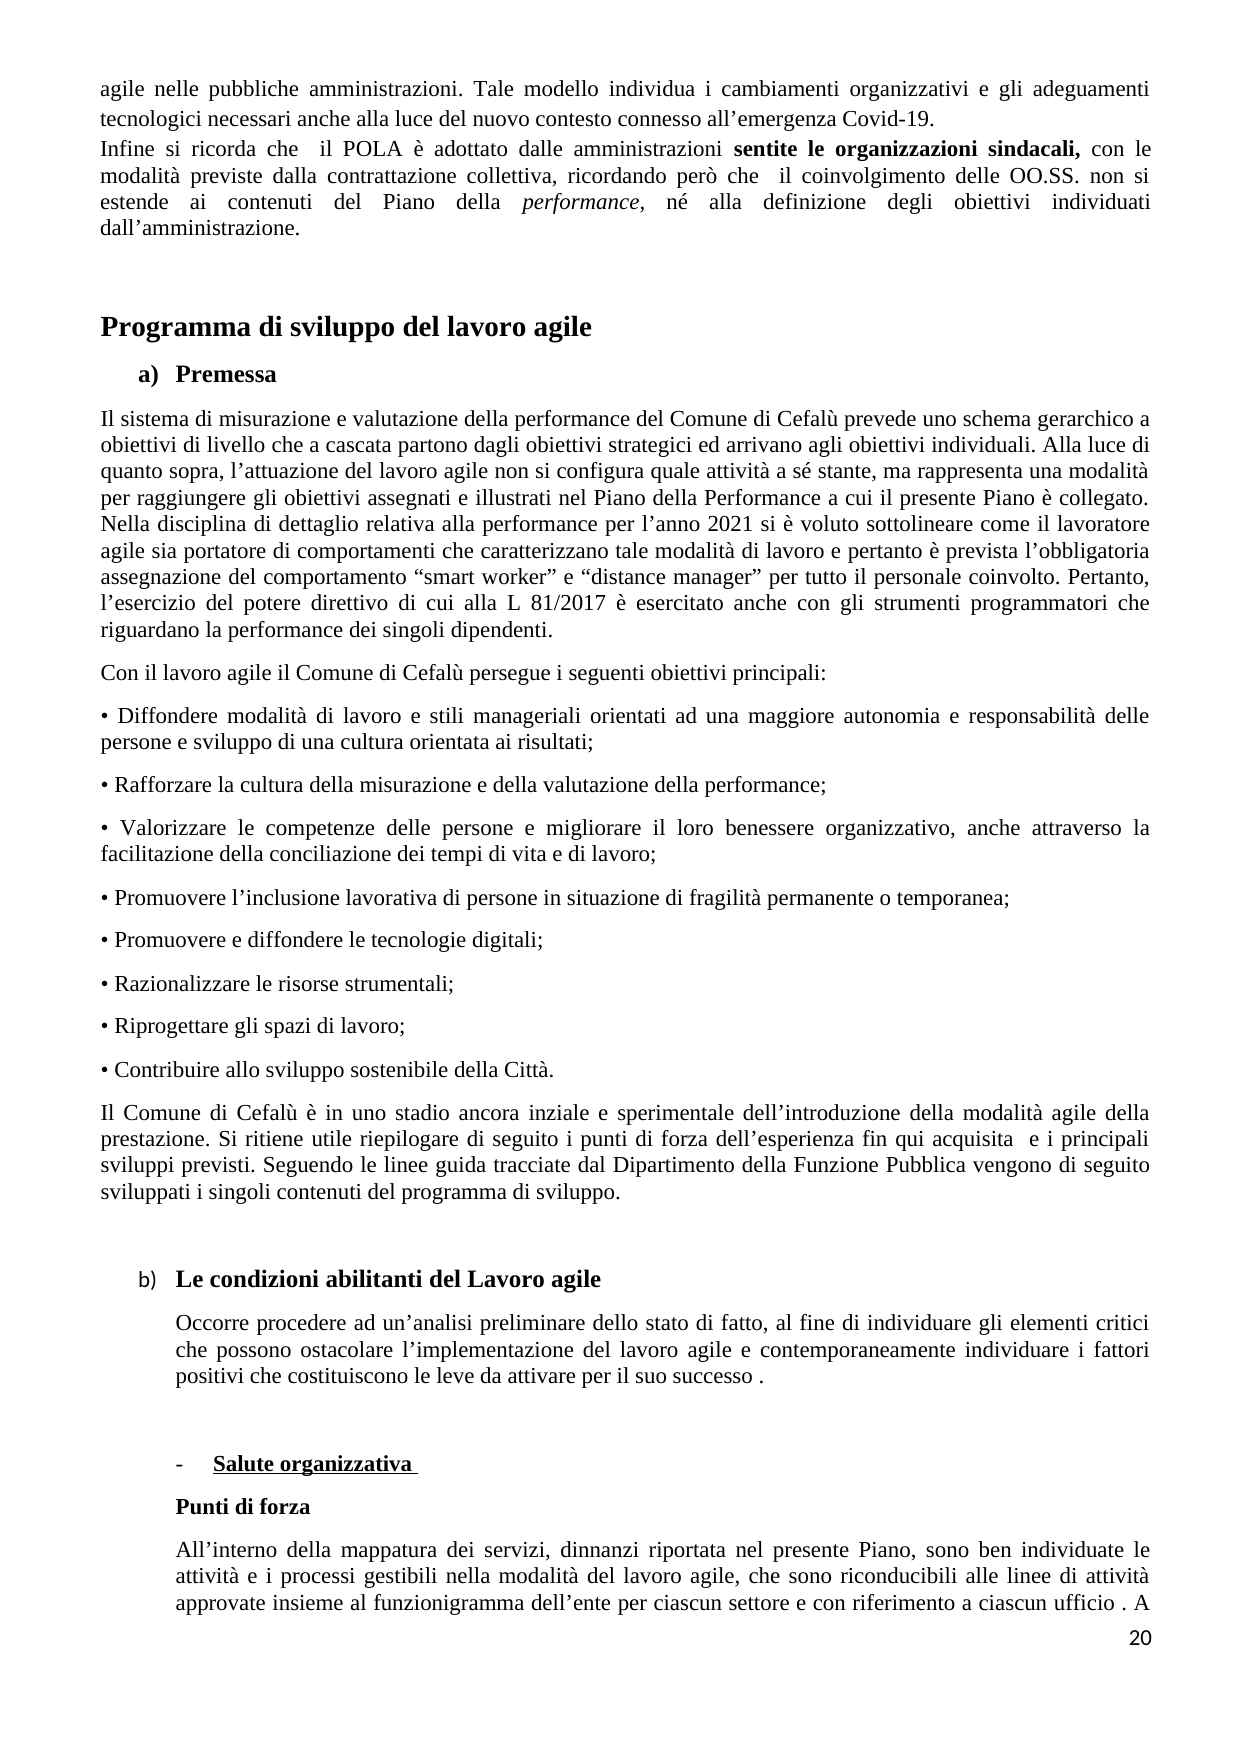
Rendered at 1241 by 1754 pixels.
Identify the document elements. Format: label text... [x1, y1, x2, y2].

text • Rafforzare la cultura della misurazione e della valutazione della performance; [100, 771, 1152, 797]
list Le condizioni abilitanti del Lavoro agile [138, 1264, 1152, 1293]
text • Contribuire allo sviluppo sostenibile della Città. [100, 1056, 1152, 1082]
list Premessa [138, 359, 1152, 388]
text • Riprogettare gli spazi di lavoro; [100, 1013, 1152, 1039]
text Infine si ricorda che il POLA è adottato dalle amministrazioni sentite le organizzazioni sindacali, con le modalità previste dalla contrattazione collettiva, ricordando però che il coinvolgimento delle OO.SS. non si estende ai contenuti del Piano della performance, né alla definizione degli obiettivi individuati dall’amministrazione. [100, 135, 1152, 241]
text agile nelle pubbliche amministrazioni. Tale modello individua i cambiamenti organizzativi e gli adeguamenti tecnologici necessari anche alla luce del nuovo contesto connesso all’emergenza Covid-19. [100, 75, 1152, 132]
list Salute organizzativa [175, 1450, 1152, 1476]
text Il Comune di Cefalù è in uno stadio ancora inziale e sperimentale dell’introduzione della modalità agile della prestazione. Si ritiene utile riepilogare di seguito i punti di forza dell’esperienza fin qui acquisita e i principali sviluppi previsti. Seguendo le linee guida tracciate dal Dipartimento della Funzione Pubblica vengono di seguito sviluppati i singoli contenuti del programma di sviluppo. [100, 1099, 1152, 1204]
text • Promuovere e diffondere le tecnologie digitali; [100, 927, 1152, 953]
text Occorre procedere ad un’analisi preliminare dello stato di fatto, al fine di individuare gli elementi critici che possono ostacolare l’implementazione del lavoro agile e contemporaneamente individuare i fattori positivi che costituiscono le leve da attivare per il suo successo . [175, 1309, 1152, 1388]
text Con il lavoro agile il Comune di Cefalù persegue i seguenti obiettivi principali: [100, 659, 1152, 685]
text • Promuovere l’inclusione lavorativa di persone in situazione di fragilità permanente o temporanea; [100, 883, 1152, 910]
text • Razionalizzare le risorse strumentali; [100, 969, 1152, 996]
text Programma di sviluppo del lavoro agile [100, 309, 1152, 343]
text • Valorizzare le competenze delle persone e migliorare il loro benessere organizzativo, anche attraverso la facilitazione della conciliazione dei tempi di vita e di lavoro; [100, 814, 1152, 867]
text Punti di forza [175, 1493, 1152, 1519]
text • Diffondere modalità di lavoro e stili manageriali orientati ad una maggiore autonomia e responsabilità delle persone e sviluppo di una cultura orientata ai risultati; [100, 702, 1152, 754]
text Il sistema di misurazione e valutazione della performance del Comune di Cefalù prevede uno schema gerarchico a obiettivi di livello che a cascata partono dagli obiettivi strategici ed arrivano agli obiettivi individuali. Alla luce di quanto sopra, l’attuazione del lavoro agile non si configura quale attività a sé stante, ma rappresenta una modalità per raggiungere gli obiettivi assegnati e illustrati nel Piano della Performance a cui il presente Piano è collegato. Nella disciplina di dettaglio relativa alla performance per l’anno 2021 si è voluto sottolineare come il lavoratore agile sia portatore di comportamenti che caratterizzano tale modalità di lavoro e pertanto è prevista l’obbligatoria assegnazione del comportamento “smart worker” e “distance manager” per tutto il personale coinvolto. Pertanto, l’esercizio del potere direttivo di cui alla L 81/2017 è esercitato anche con gli strumenti programmatori che riguardano la performance dei singoli dipendenti. [100, 405, 1152, 642]
text All’interno della mappatura dei servizi, dinnanzi riportata nel presente Piano, sono ben individuate le attività e i processi gestibili nella modalità del lavoro agile, che sono riconducibili alle linee di attività approvate insieme al funzionigramma dell’ente per ciascun settore e con riferimento a ciascun ufficio . A [175, 1536, 1152, 1615]
